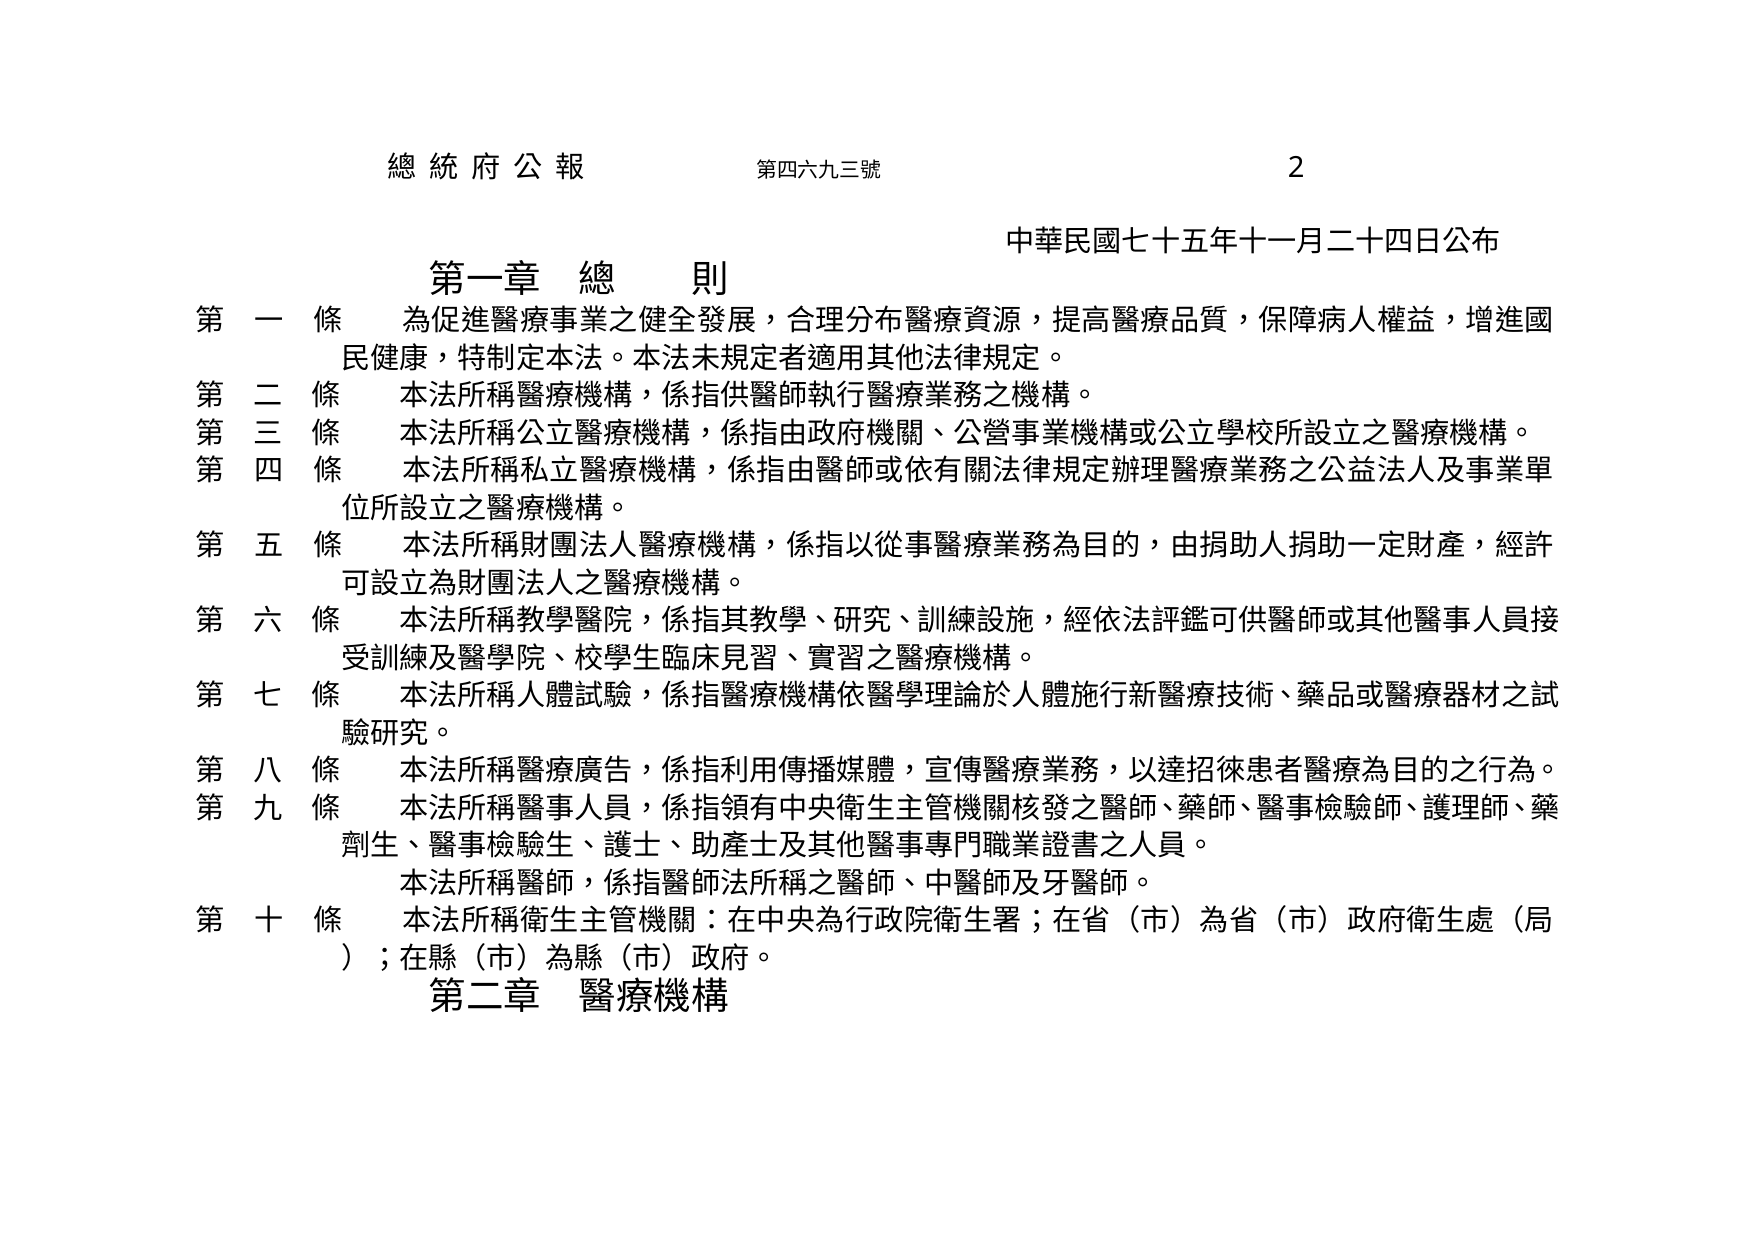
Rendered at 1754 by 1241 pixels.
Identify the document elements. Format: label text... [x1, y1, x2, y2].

text 第 三 條 本法所稱公立醫療機構，係指由政府機關、公營事業機構或公立學校所設立之醫療機構。 [195, 413, 1559, 451]
text 第二章 醫療機構 [428, 976, 1559, 1017]
text 第 五 條 本法所稱財團法人醫療機構，係指以從事醫療業務為目的，由捐助人捐助一定財產，經許可設立為財團法人之醫療機構。 [195, 526, 1559, 601]
text 第 十 條 本法所稱衛生主管機關：在中央為行政院衛生署；在省（市）為省（市）政府衛生處（局）；在縣（市）為縣（市）政府。 [195, 901, 1559, 976]
text 第 四 條 本法所稱私立醫療機構，係指由醫師或依有關法律規定辦理醫療業務之公益法人及事業單位所設立之醫療機構。 [195, 451, 1559, 526]
text 本法所稱醫師，係指醫師法所稱之醫師、中醫師及牙醫師。 [341, 863, 1559, 901]
text 中華民國七十五年十一月二十四日公布 [195, 222, 1501, 259]
text 第 二 條 本法所稱醫療機構，係指供醫師執行醫療業務之機構。 [195, 376, 1559, 413]
text 第 九 條 本法所稱醫事人員，係指領有中央衛生主管機關核發之醫師、藥師、醫事檢驗師、護理師、藥劑生、醫事檢驗生、護士、助產士及其他醫事專門職業證書之人員。 [195, 788, 1559, 863]
text 第 六 條 本法所稱教學醫院，係指其教學、研究、訓練設施，經依法評鑑可供醫師或其他醫事人員接受訓練及醫學院、校學生臨床見習、實習之醫療機構。 [195, 601, 1559, 676]
text 第 一 條 為促進醫療事業之健全發展，合理分布醫療資源，提高醫療品質，保障病人權益，增進國民健康，特制定本法。本法未規定者適用其他法律規定。 [195, 301, 1559, 376]
text 第一章 總 則 [428, 259, 1559, 301]
text 第 八 條 本法所稱醫療廣告，係指利用傳播媒體，宣傳醫療業務，以達招徠患者醫療為目的之行為。 [195, 751, 1559, 788]
text 第 七 條 本法所稱人體試驗，係指醫療機構依醫學理論於人體施行新醫療技術、藥品或醫療器材之試驗研究。 [195, 676, 1559, 751]
